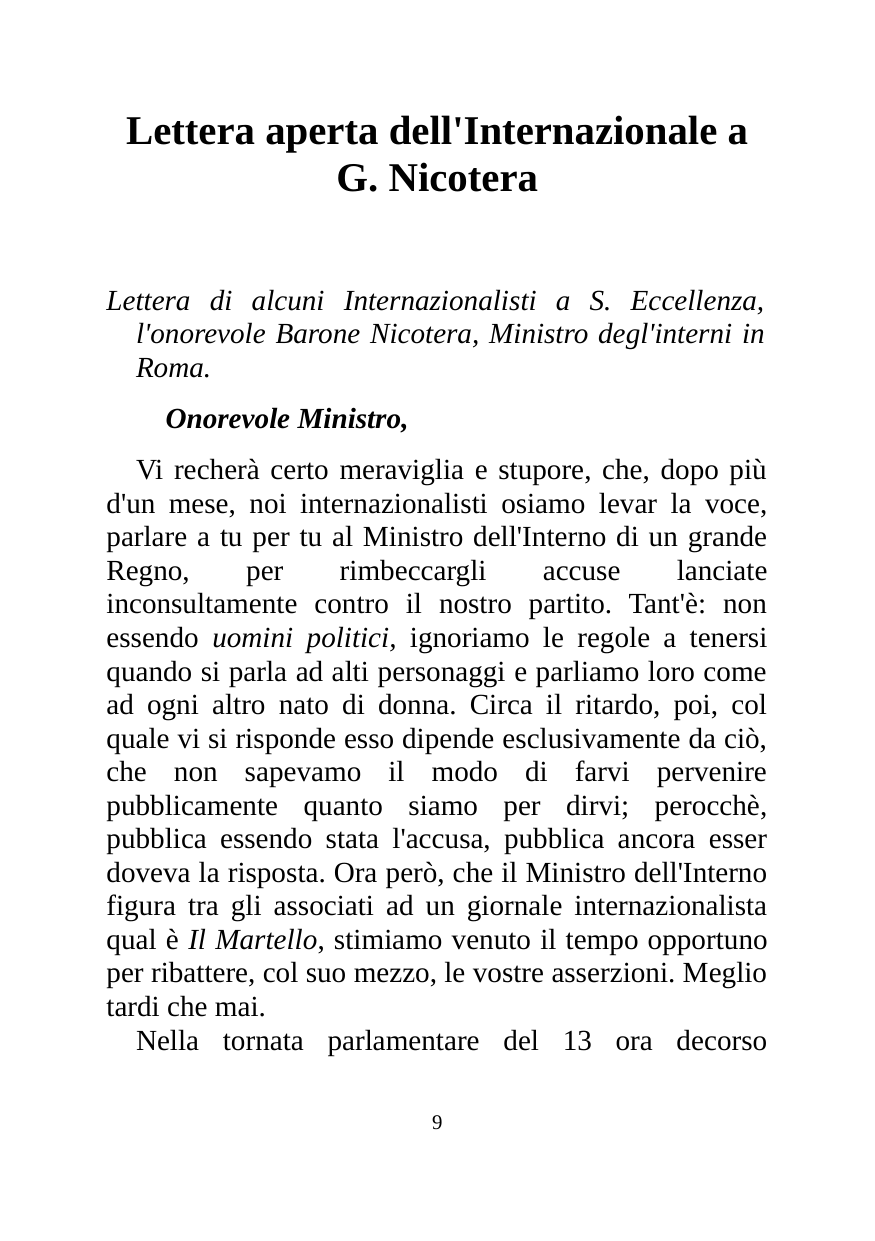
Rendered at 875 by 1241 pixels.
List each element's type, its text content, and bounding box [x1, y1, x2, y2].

text Vi recherà certo meraviglia e stupore, che, dopo più d'un mese, noi internazionalisti osiamo levar la voce, parlare a tu per tu al Ministro dell'Interno di un grande Regno, per rimbeccargli accuse lanciate inconsultamente contro il nostro partito. Tant'è: non essendo uomini politici, ignoriamo le regole a tenersi quando si parla ad alti personaggi e parliamo loro come ad ogni altro nato di donna. Circa il ritardo, poi, col quale vi si risponde esso dipende esclusivamente da ciò, che non sapevamo il modo di farvi pervenire pubblicamente quanto siamo per dirvi; perocchè, pubblica essendo stata l'accusa, pubblica ancora esser doveva la risposta. Ora però, che il Ministro dell'Interno figura tra gli associati ad un giornale internazionalista qual è Il Martello, stimiamo venuto il tempo opportuno per ribattere, col suo mezzo, le vostre asserzioni. Meglio tardi che mai. [106, 452, 768, 1023]
text Lettera di alcuni Internazionalisti a S. Eccellenza, l'onorevole Barone Nicotera, Ministro degl'interni in Roma. [106, 283, 768, 383]
text Onorevole Ministro, [106, 401, 768, 435]
text Nella tornata parlamentare del 13 ora decorso [106, 1023, 768, 1056]
subtitle Lettera aperta dell'Internazionale a G. Nicotera [106, 106, 768, 200]
